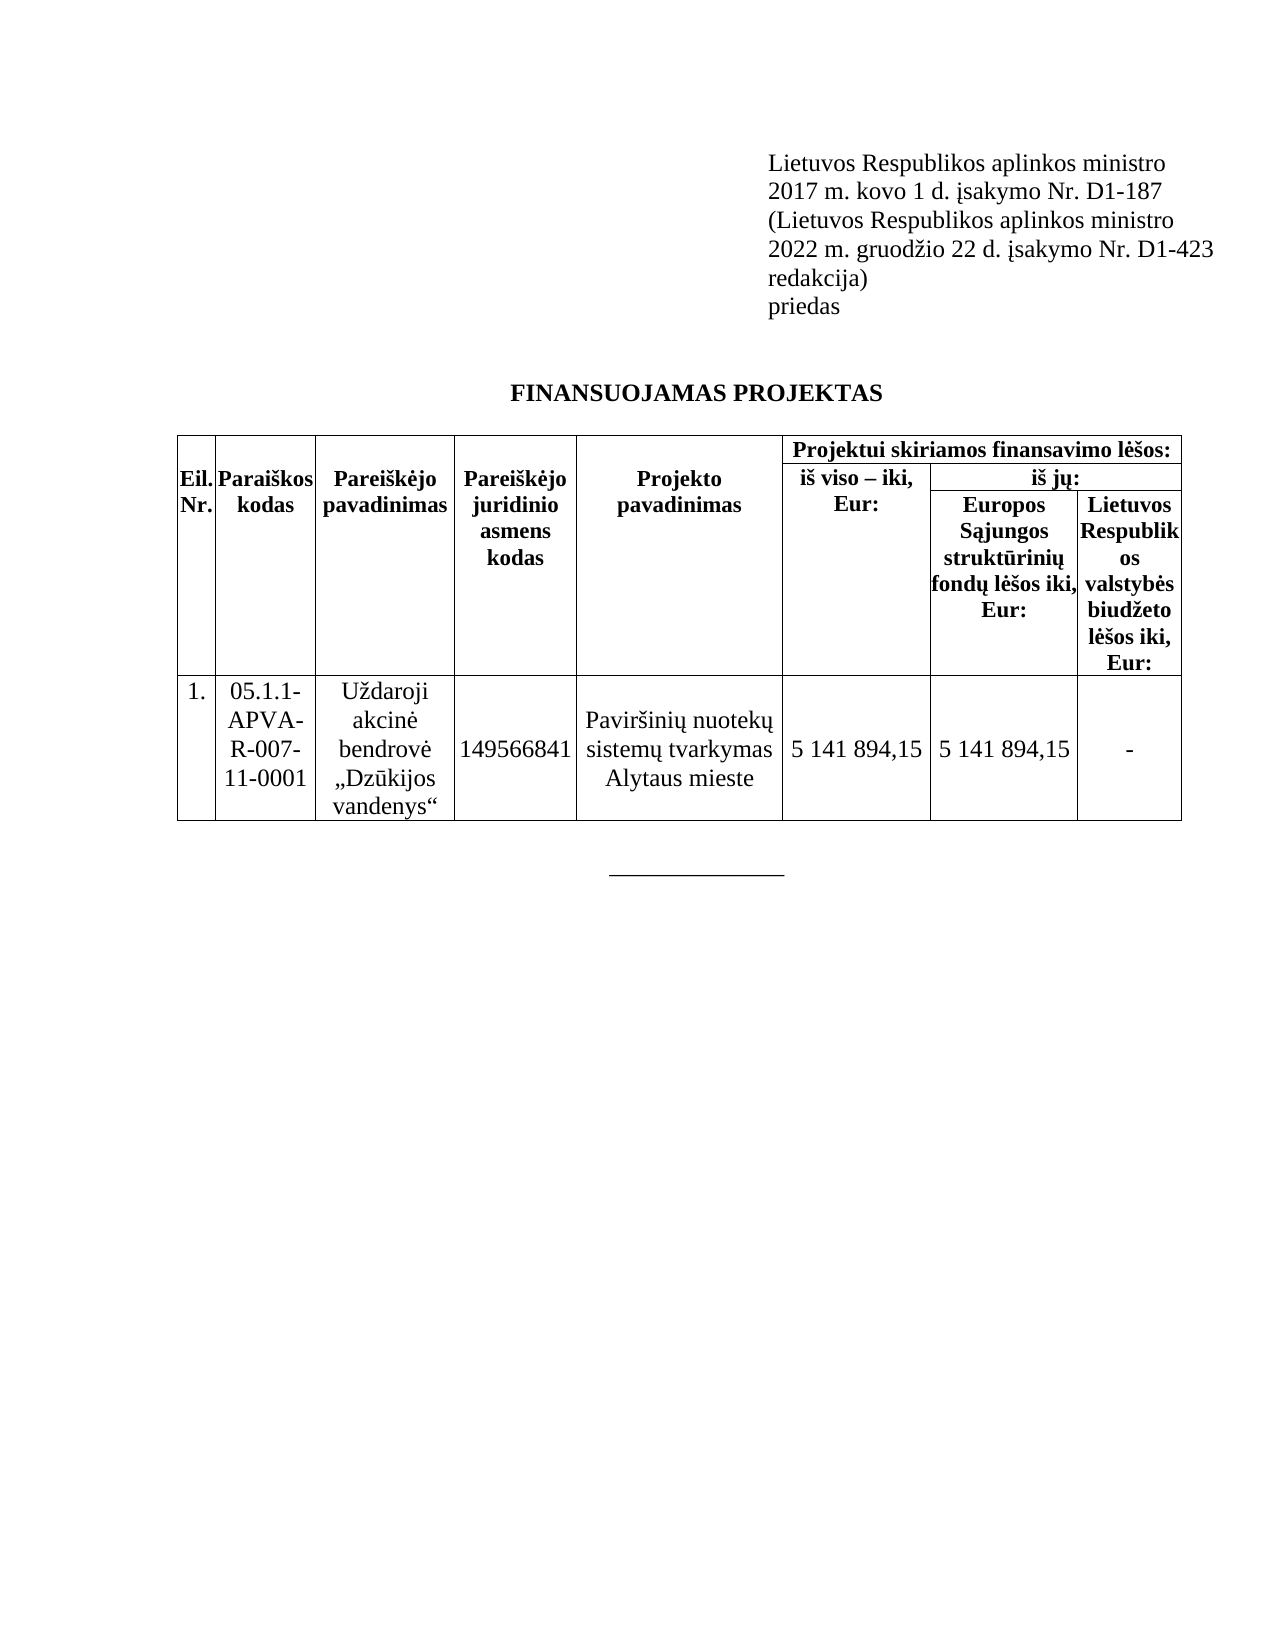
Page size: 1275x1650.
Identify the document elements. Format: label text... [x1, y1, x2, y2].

table_header Pareiškėjo pavadinimas [316, 436, 454, 675]
table_header Paraiškos kodas [216, 436, 315, 675]
table_cell - [1078, 676, 1181, 820]
text priedas [768, 291, 1216, 320]
table_cell iš jų: [931, 464, 1181, 490]
table_cell 5 141 894,15 [783, 676, 930, 820]
text ______________ [177, 850, 1216, 879]
text 2017 m. kovo 1 d. įsakymo Nr. D1-187 [768, 176, 1216, 205]
table_cell 1. [178, 676, 215, 820]
table_cell 05.1.1-APVA-R-007-11-0001 [216, 676, 315, 820]
table_cell 149566841 [455, 676, 576, 820]
text (Lietuvos Respublikos aplinkos ministro [768, 205, 1216, 234]
table_cell Uždaroji akcinė bendrovė „Dzūkijos vandenys“ [316, 676, 454, 820]
text 2022 m. gruodžio 22 d. įsakymo Nr. D1-423 [768, 234, 1216, 263]
text Lietuvos Respublikos aplinkos ministro [768, 148, 1216, 176]
table_cell 5 141 894,15 [931, 676, 1077, 820]
table_cell Europos Sąjungos struktūrinių fondų lėšos iki, Eur: [931, 491, 1077, 675]
table_header Eil. Nr. [178, 436, 215, 675]
table_cell iš viso – iki, Eur: [783, 464, 930, 675]
text FINANSUOJAMAS PROJEKTAS [177, 378, 1216, 406]
table_header Projekto pavadinimas [577, 436, 782, 675]
table_header Projektui skiriamos finansavimo lėšos: [783, 436, 1181, 462]
table_header Pareiškėjo juridinio asmens kodas [455, 436, 576, 675]
table_cell Paviršinių nuotekų sistemų tvarkymas Alytaus mieste [577, 676, 782, 820]
table_cell Lietuvos Respublikos valstybės biudžeto lėšos iki, Eur: [1078, 491, 1181, 675]
text redakcija) [768, 263, 1216, 291]
